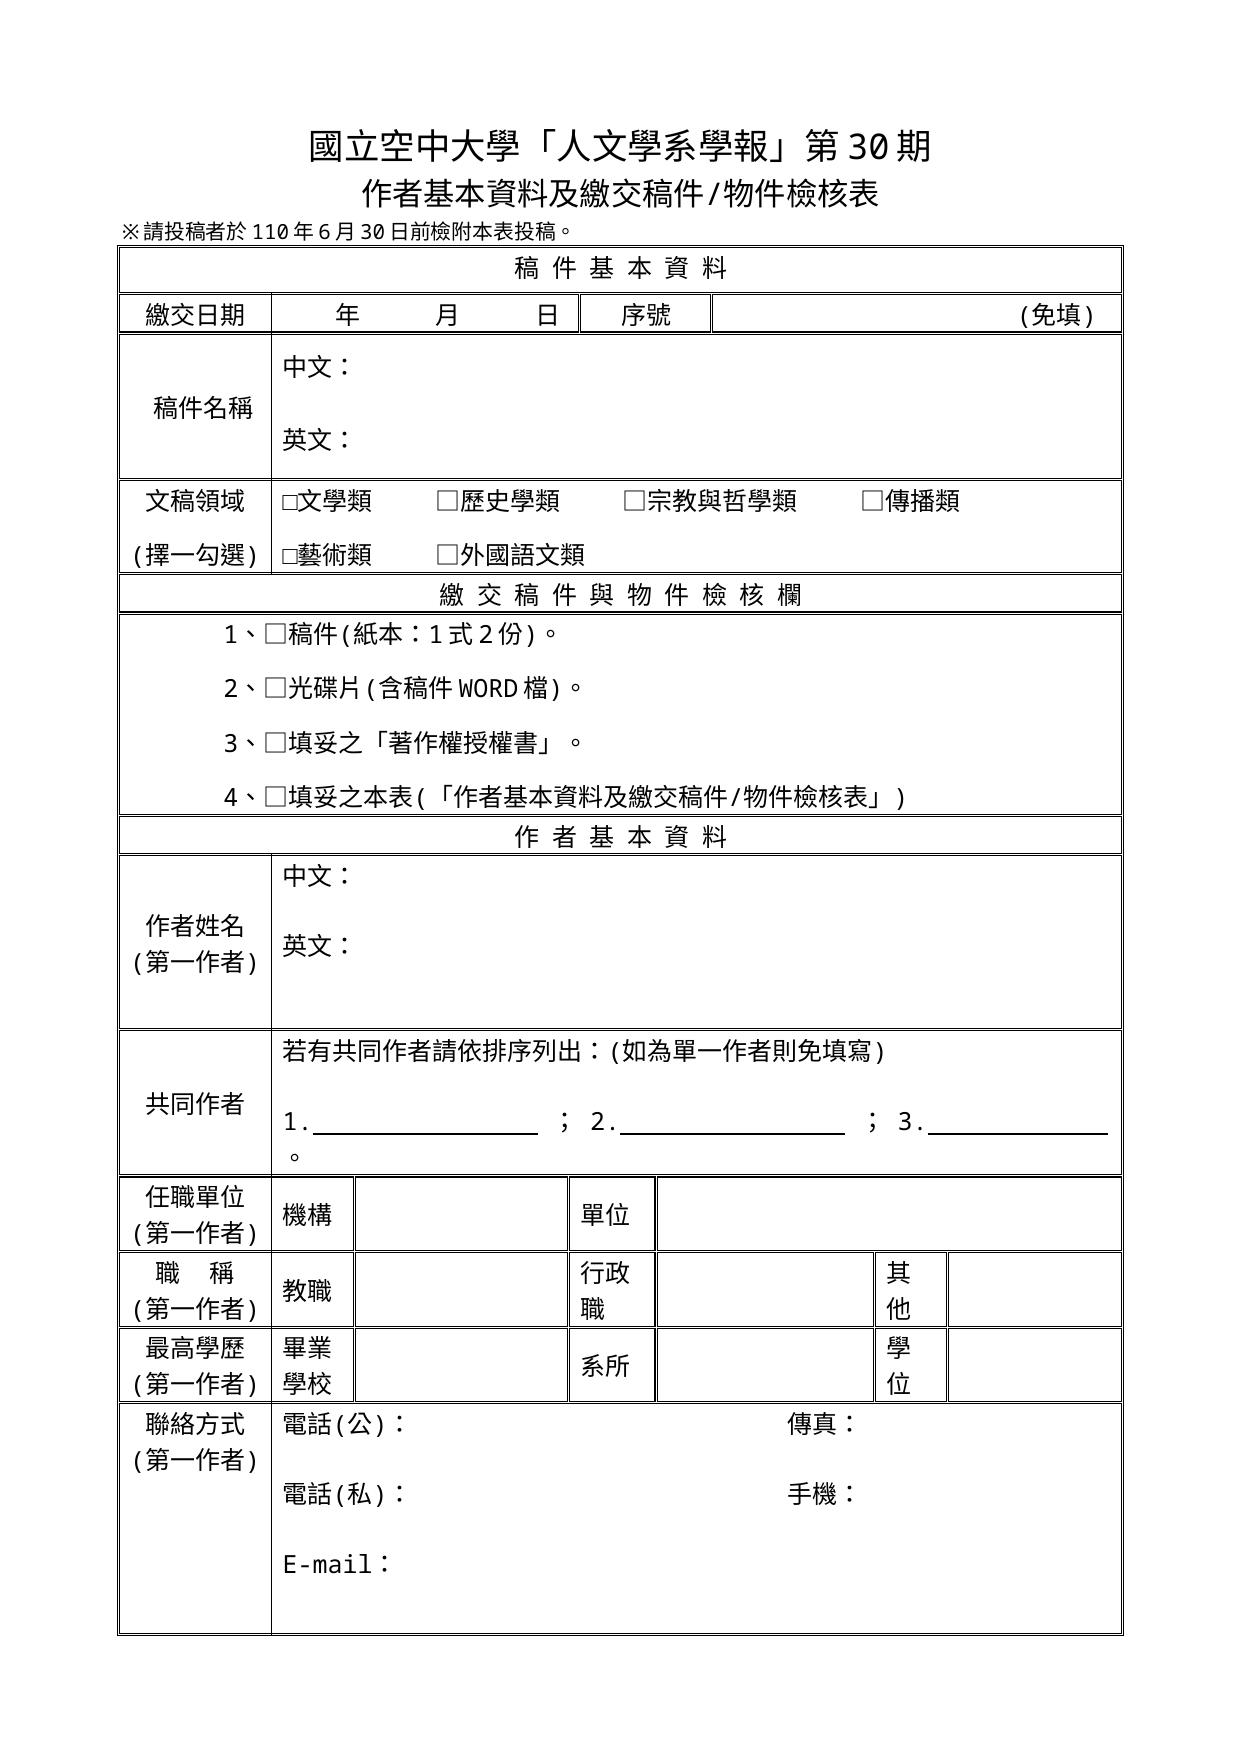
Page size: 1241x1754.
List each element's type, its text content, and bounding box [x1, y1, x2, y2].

table_cell 年 月 日 [272, 295, 578, 331]
table_cell [356, 1329, 567, 1401]
table_cell 1、□稿件(紙本：1式2份)。 2、□光碟片(含稿件WORD檔)。 3、□填妥之「著作權授權書」。 4、□填妥之本表(「作者基本資料及繳交稿件/物件檢核表」) [120, 615, 1121, 814]
table_cell 作者姓名 (第一作者) [120, 856, 271, 1028]
table_cell 機構 [272, 1178, 353, 1250]
table_cell [356, 1178, 567, 1250]
table_cell 最高學歷 (第一作者) [120, 1329, 271, 1401]
table_cell 繳交日期 [120, 295, 271, 331]
table_cell [658, 1329, 873, 1401]
table_cell (免填) [713, 295, 1121, 331]
table_cell 其他 [876, 1253, 946, 1326]
table_cell 中文： 英文： [272, 335, 1121, 478]
table_cell 教職 [272, 1253, 353, 1326]
table_cell 單位 [570, 1178, 654, 1250]
table_cell 稿件名稱 [120, 335, 271, 478]
table_cell [658, 1253, 873, 1326]
table_cell [949, 1253, 1121, 1326]
table_cell [658, 1178, 1121, 1250]
text ※請投稿者於110年6月30日前檢附本表投稿。 [118, 215, 1122, 245]
table_cell [356, 1253, 567, 1326]
table_cell 系所 [570, 1329, 654, 1401]
table_cell 職稱 (第一作者) [120, 1253, 271, 1326]
table_cell 文稿領域 (擇一勾選) [120, 481, 271, 572]
table_cell 行政職 [570, 1253, 654, 1326]
table_cell 學位 [876, 1329, 946, 1401]
text 國立空中大學「人文學系學報」第30期 [118, 118, 1122, 169]
table_cell 序號 [581, 295, 710, 331]
table_cell 任職單位 (第一作者) [120, 1178, 271, 1250]
table_cell 畢業學校 [272, 1329, 353, 1401]
table_cell 聯絡方式 (第一作者) [120, 1404, 271, 1633]
table_cell 共同作者 [120, 1031, 271, 1174]
table_cell 繳 交 稿 件 與 物 件 檢 核 欄 [120, 575, 1121, 611]
table_cell [949, 1329, 1121, 1401]
table_cell 電話(公)： 傳真： 電話(私)： 手機： E-mail： [272, 1404, 1121, 1633]
text 作者基本資料及繳交稿件/物件檢核表 [118, 169, 1122, 215]
table_header 稿 件 基 本 資 料 [120, 248, 1121, 292]
table_cell 作 者 基 本 資 料 [120, 817, 1121, 853]
table_cell 若有共同作者請依排序列出：(如為單一作者則免填寫) 1. ； 2. ； 3. 。 [272, 1031, 1121, 1174]
table_cell 中文： 英文： [272, 856, 1121, 1028]
table_cell □文學類 □歷史學類 □宗教與哲學類 □傳播類 □藝術類 □外國語文類 [272, 481, 1121, 572]
